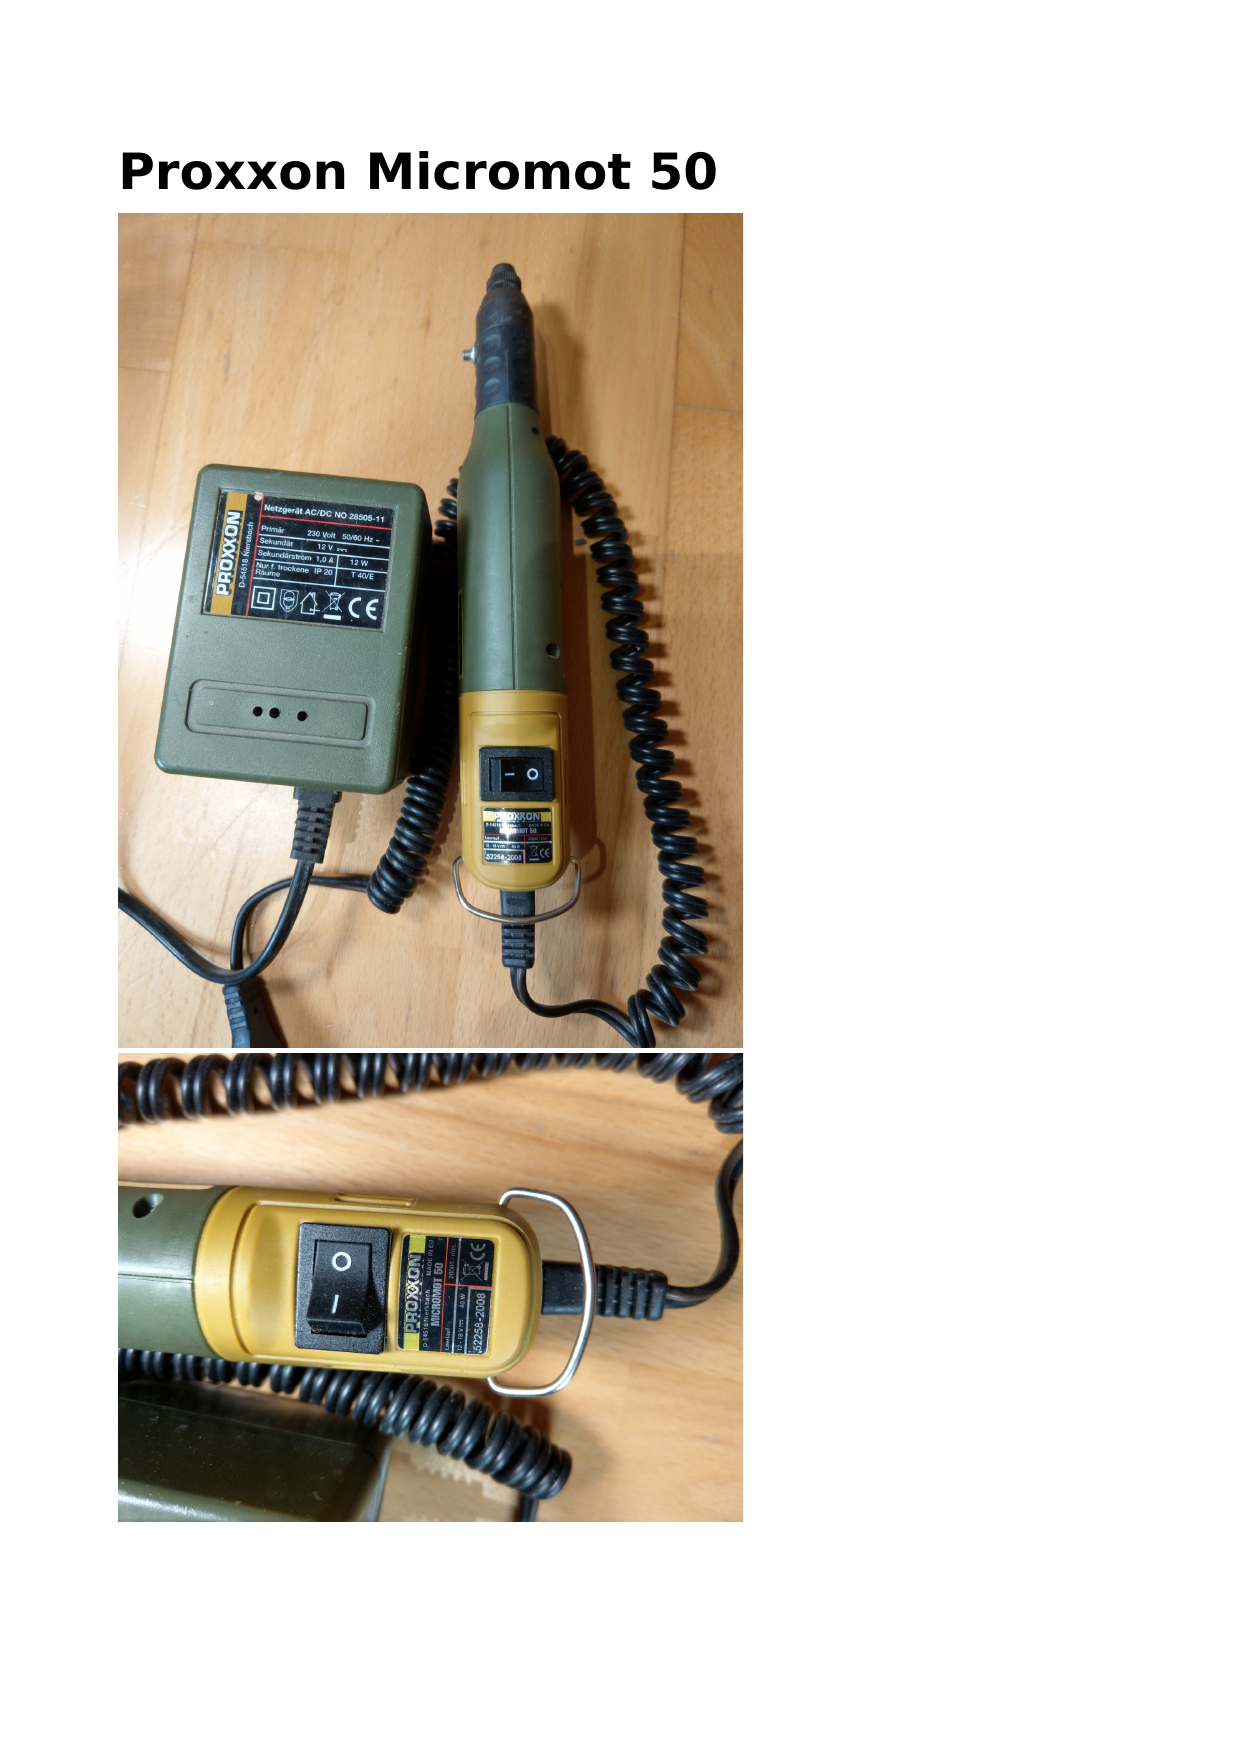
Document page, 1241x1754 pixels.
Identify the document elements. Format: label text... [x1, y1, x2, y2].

subtitle Proxxon Micromot 50 [118, 143, 1122, 201]
picture [118, 213, 744, 1048]
picture [118, 1053, 744, 1522]
